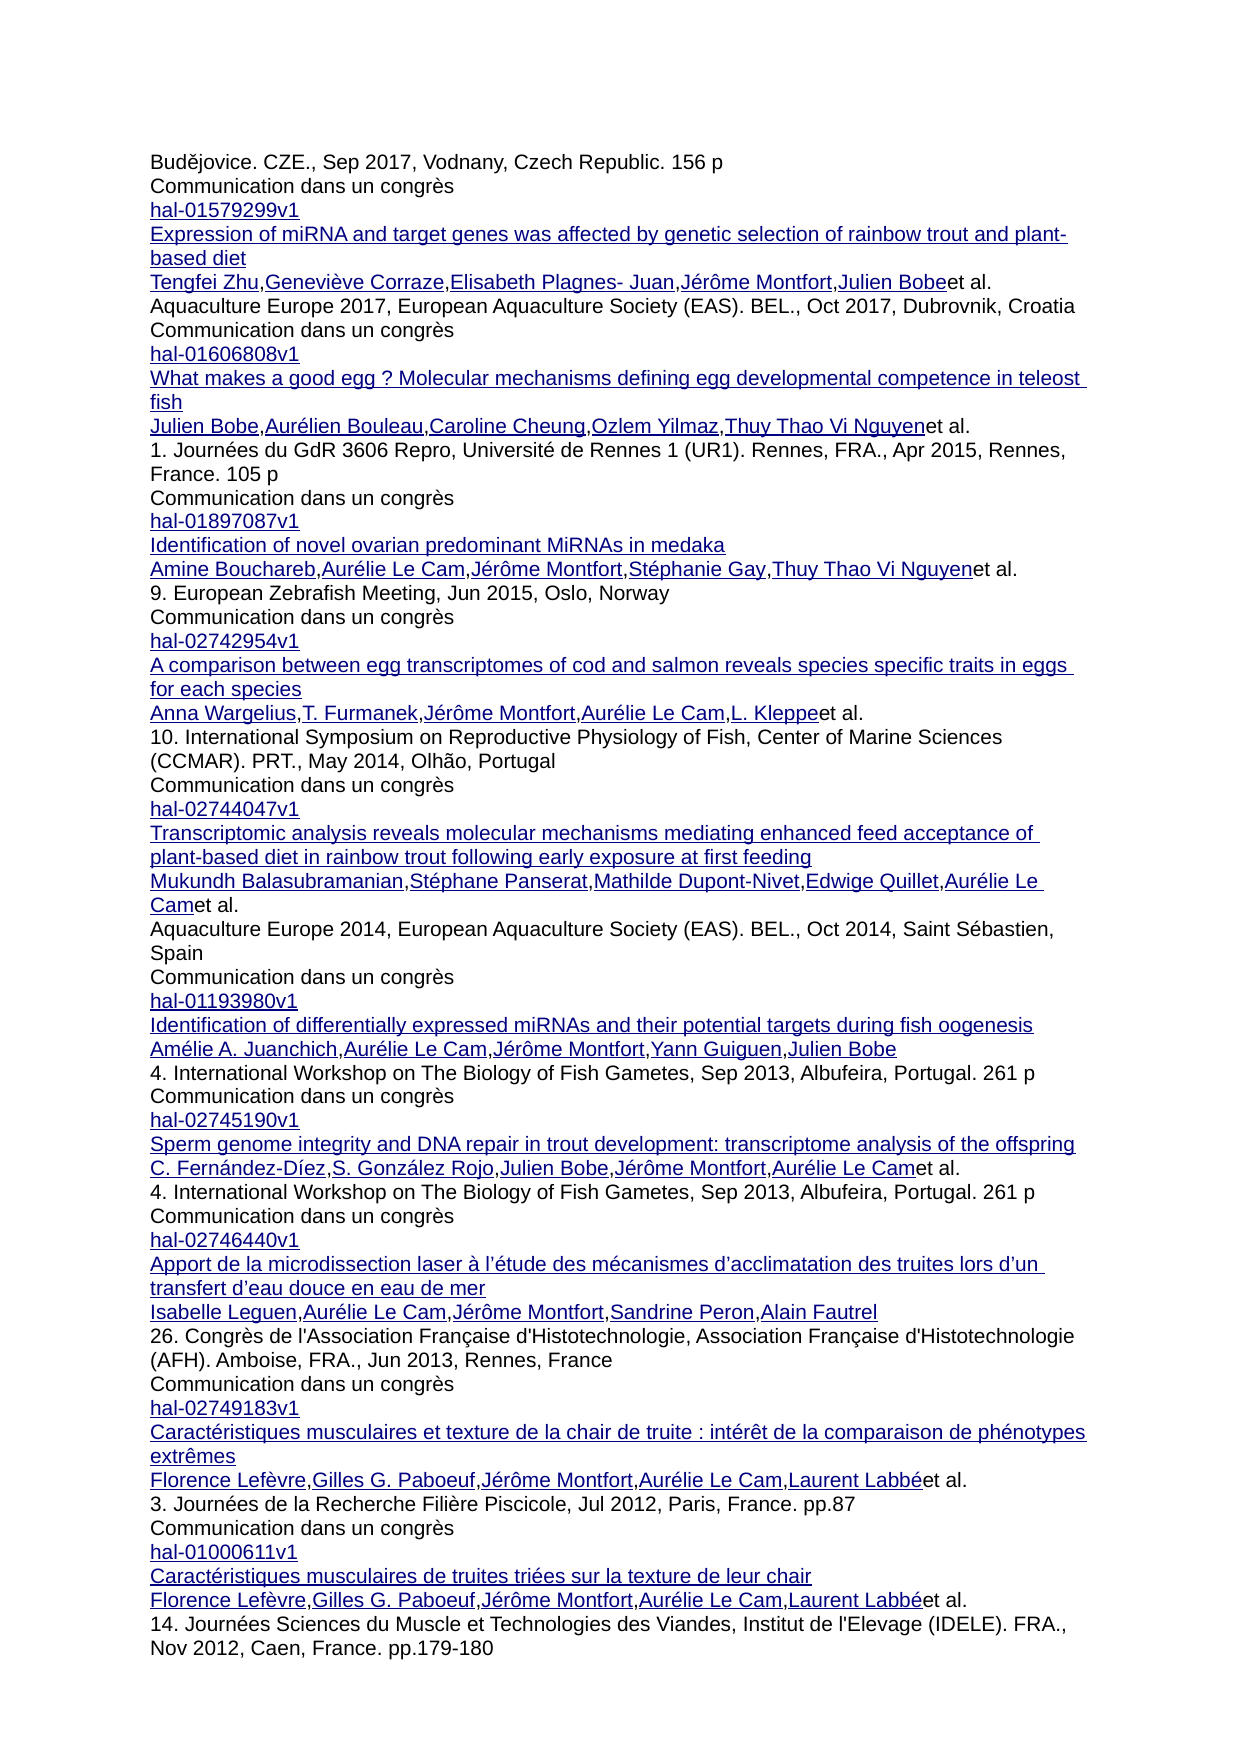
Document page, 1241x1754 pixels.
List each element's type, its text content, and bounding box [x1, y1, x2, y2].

table_cell Sperm genome integrity and DNA repair in trout development: transcriptome analysis of the offspring C. Fernández-Díez,S. González Rojo,Julien Bobe,Jérôme Montfort,Aurélie Le Camet al. 4. International Workshop on The Biology of Fish Gametes, Sep 2013, Albufeira, Portugal. 261 p Communication dans un congrès hal-02746440v1 [150, 1132, 1090, 1252]
table_cell What makes a good egg ? Molecular mechanisms defining egg developmental competence in teleost fish Julien Bobe,Aurélien Bouleau,Caroline Cheung,Ozlem Yilmaz,Thuy Thao Vi Nguyenet al. 1. Journées du GdR 3606 Repro, Université de Rennes 1 (UR1). Rennes, FRA., Apr 2015, Rennes, France. 105 p Communication dans un congrès hal-01897087v1 [150, 366, 1090, 533]
table_cell Identification of novel ovarian predominant MiRNAs in medaka Amine Bouchareb,Aurélie Le Cam,Jérôme Montfort,Stéphanie Gay,Thuy Thao Vi Nguyenet al. 9. European Zebrafish Meeting, Jun 2015, Oslo, Norway Communication dans un congrès hal-02742954v1 [150, 533, 1090, 653]
table_cell Identification of differentially expressed miRNAs and their potential targets during fish oogenesis Amélie A. Juanchich,Aurélie Le Cam,Jérôme Montfort,Yann Guiguen,Julien Bobe 4. International Workshop on The Biology of Fish Gametes, Sep 2013, Albufeira, Portugal. 261 p Communication dans un congrès hal-02745190v1 [150, 1013, 1090, 1132]
table_cell A comparison between egg transcriptomes of cod and salmon reveals species specific traits in eggs for each species Anna Wargelius,T. Furmanek,Jérôme Montfort,Aurélie Le Cam,L. Kleppeet al. 10. International Symposium on Reproductive Physiology of Fish, Center of Marine Sciences (CCMAR). PRT., May 2014, Olhão, Portugal Communication dans un congrès hal-02744047v1 [150, 653, 1090, 821]
table_cell Caractéristiques musculaires et texture de la chair de truite : intérêt de la comparaison de phénotypes extrêmes Florence Lefèvre,Gilles G. Paboeuf,Jérôme Montfort,Aurélie Le Cam,Laurent Labbéet al. 3. Journées de la Recherche Filière Piscicole, Jul 2012, Paris, France. pp.87 Communication dans un congrès hal-01000611v1 [150, 1420, 1090, 1563]
table_cell Expression of miRNA and target genes was affected by genetic selection of rainbow trout and plant-based diet Tengfei Zhu,Geneviève Corraze,Elisabeth Plagnes- Juan,Jérôme Montfort,Julien Bobeet al. Aquaculture Europe 2017, European Aquaculture Society (EAS). BEL., Oct 2017, Dubrovnik, Croatia Communication dans un congrès hal-01606808v1 [150, 222, 1090, 366]
table_cell Budějovice. CZE., Sep 2017, Vodnany, Czech Republic. 156 p Communication dans un congrès hal-01579299v1 [150, 150, 1090, 222]
table_cell Transcriptomic analysis reveals molecular mechanisms mediating enhanced feed acceptance of plant-based diet in rainbow trout following early exposure at first feeding Mukundh Balasubramanian,Stéphane Panserat,Mathilde Dupont-Nivet,Edwige Quillet,Aurélie Le Camet al. Aquaculture Europe 2014, European Aquaculture Society (EAS). BEL., Oct 2014, Saint Sébastien, Spain Communication dans un congrès hal-01193980v1 [150, 821, 1090, 1012]
table_cell Caractéristiques musculaires de truites triées sur la texture de leur chair Florence Lefèvre,Gilles G. Paboeuf,Jérôme Montfort,Aurélie Le Cam,Laurent Labbéet al. 14. Journées Sciences du Muscle et Technologies des Viandes, Institut de l'Elevage (IDELE). FRA., Nov 2012, Caen, France. pp.179-180 [150, 1564, 1090, 1659]
table_cell Apport de la microdissection laser à l’étude des mécanismes d’acclimatation des truites lors d’un transfert d’eau douce en eau de mer Isabelle Leguen,Aurélie Le Cam,Jérôme Montfort,Sandrine Peron,Alain Fautrel 26. Congrès de l'Association Française d'Histotechnologie, Association Française d'Histotechnologie (AFH). Amboise, FRA., Jun 2013, Rennes, France Communication dans un congrès hal-02749183v1 [150, 1252, 1090, 1420]
